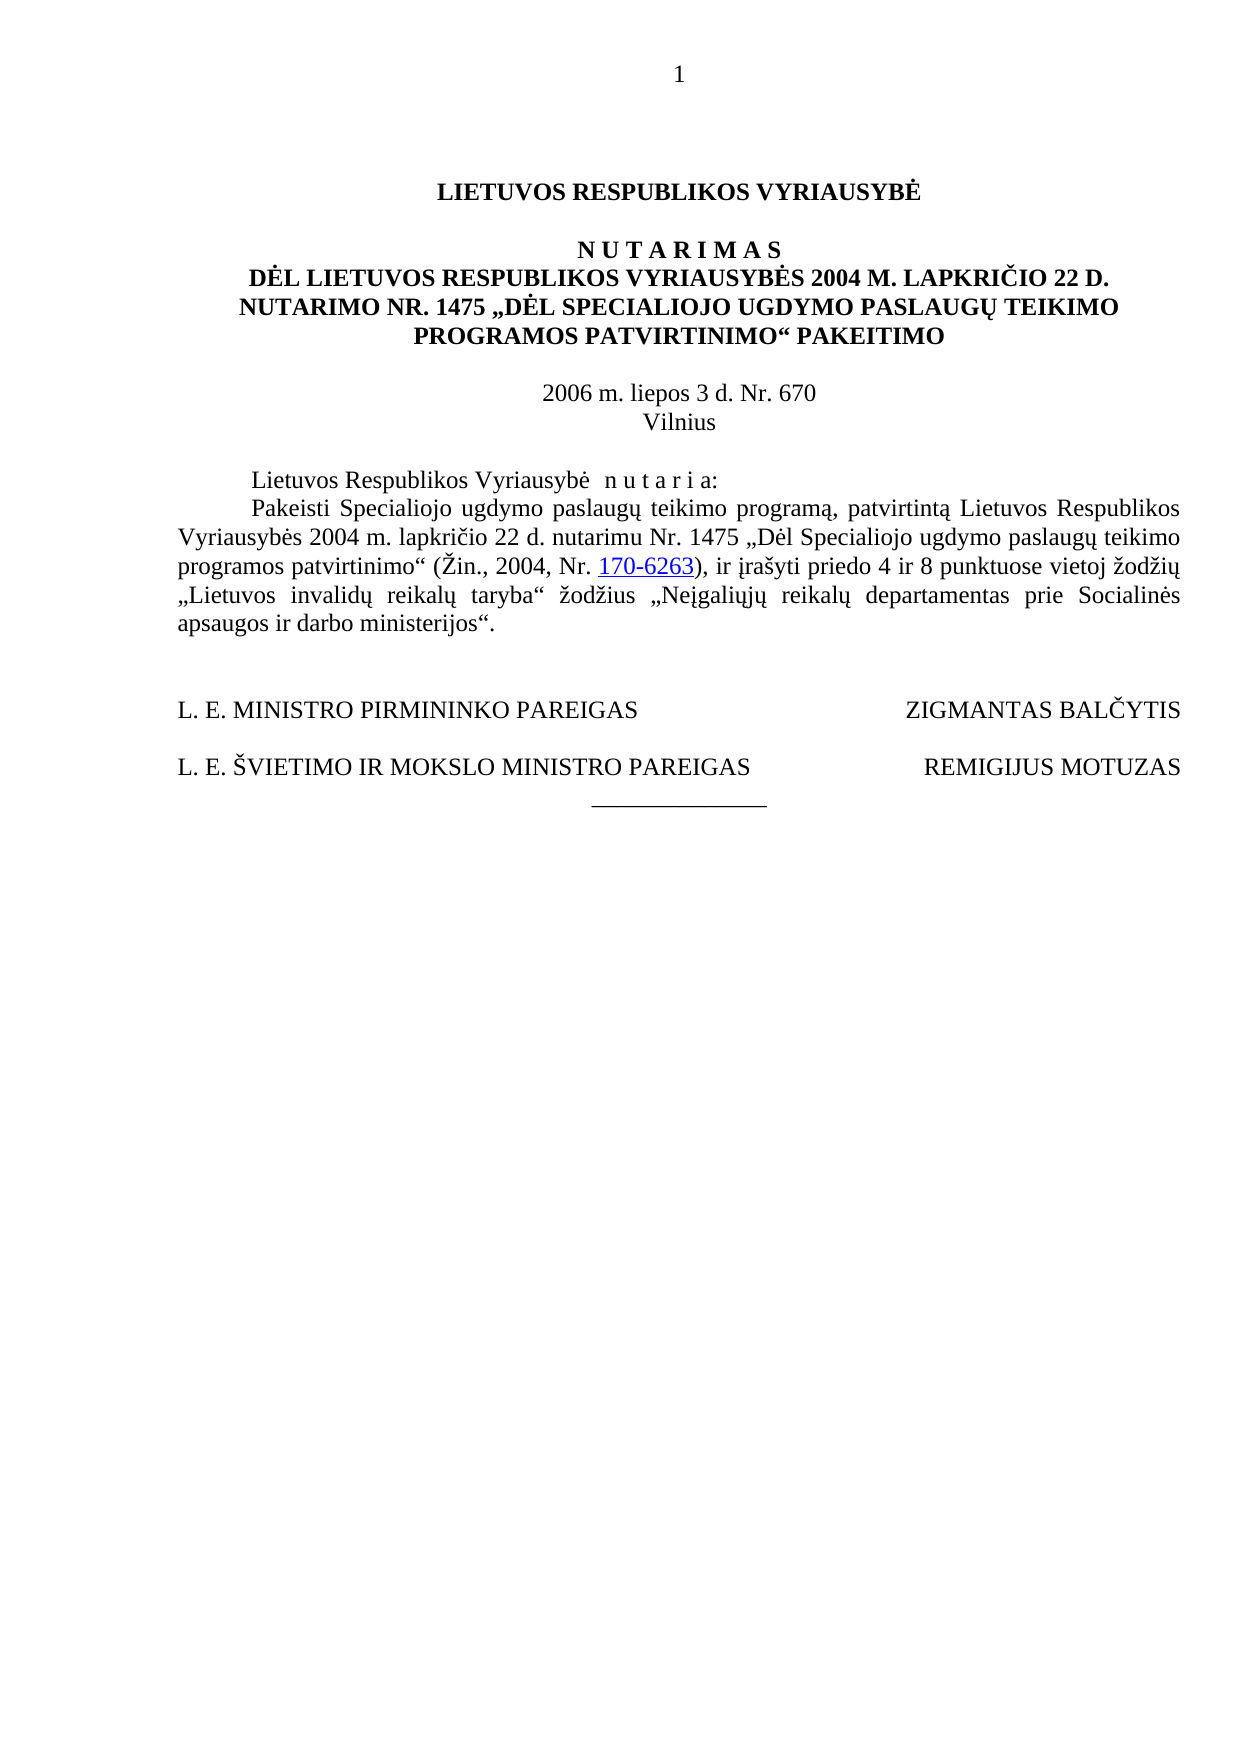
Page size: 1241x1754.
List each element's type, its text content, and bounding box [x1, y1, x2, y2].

text N U T A R I M A S [177, 235, 1181, 263]
text Pakeisti Specialiojo ugdymo paslaugų teikimo programą, patvirtintą Lietuvos Respublikos Vyriausybės 2004 m. lapkričio 22 d. nutarimu Nr. 1475 „Dėl Specialiojo ugdymo paslaugų teikimo programos patvirtinimo“ (Žin., 2004, Nr. 170-6263), ir įrašyti priedo 4 ir 8 punktuose vietoj žodžių „Lietuvos invalidų reikalų taryba“ žodžius „Neįgaliųjų reikalų departamentas prie Socialinės apsaugos ir darbo ministerijos“. [177, 493, 1181, 637]
text 2006 m. liepos 3 d. Nr. 670 [177, 378, 1181, 407]
text ______________ [177, 781, 1181, 810]
text DĖL LIETUVOS RESPUBLIKOS VYRIAUSYBĖS 2004 M. LAPKRIČIO 22 D. NUTARIMO NR. 1475 „DĖL SPECIALIOJO UGDYMO PASLAUGŲ TEIKIMO PROGRAMOS PATVIRTINIMO“ PAKEITIMO [177, 263, 1181, 350]
text L. E. MINISTRO PIRMININKO PAREIGAS ZIGMANTAS BALČYTIS [177, 695, 1181, 723]
text LIETUVOS RESPUBLIKOS VYRIAUSYBĖ [177, 177, 1181, 206]
text Vilnius [177, 407, 1181, 436]
text Lietuvos Respublikos Vyriausybė nutaria: [177, 465, 1181, 493]
text L. E. ŠVIETIMO IR MOKSLO MINISTRO PAREIGAS REMIGIJUS MOTUZAS [177, 752, 1181, 781]
